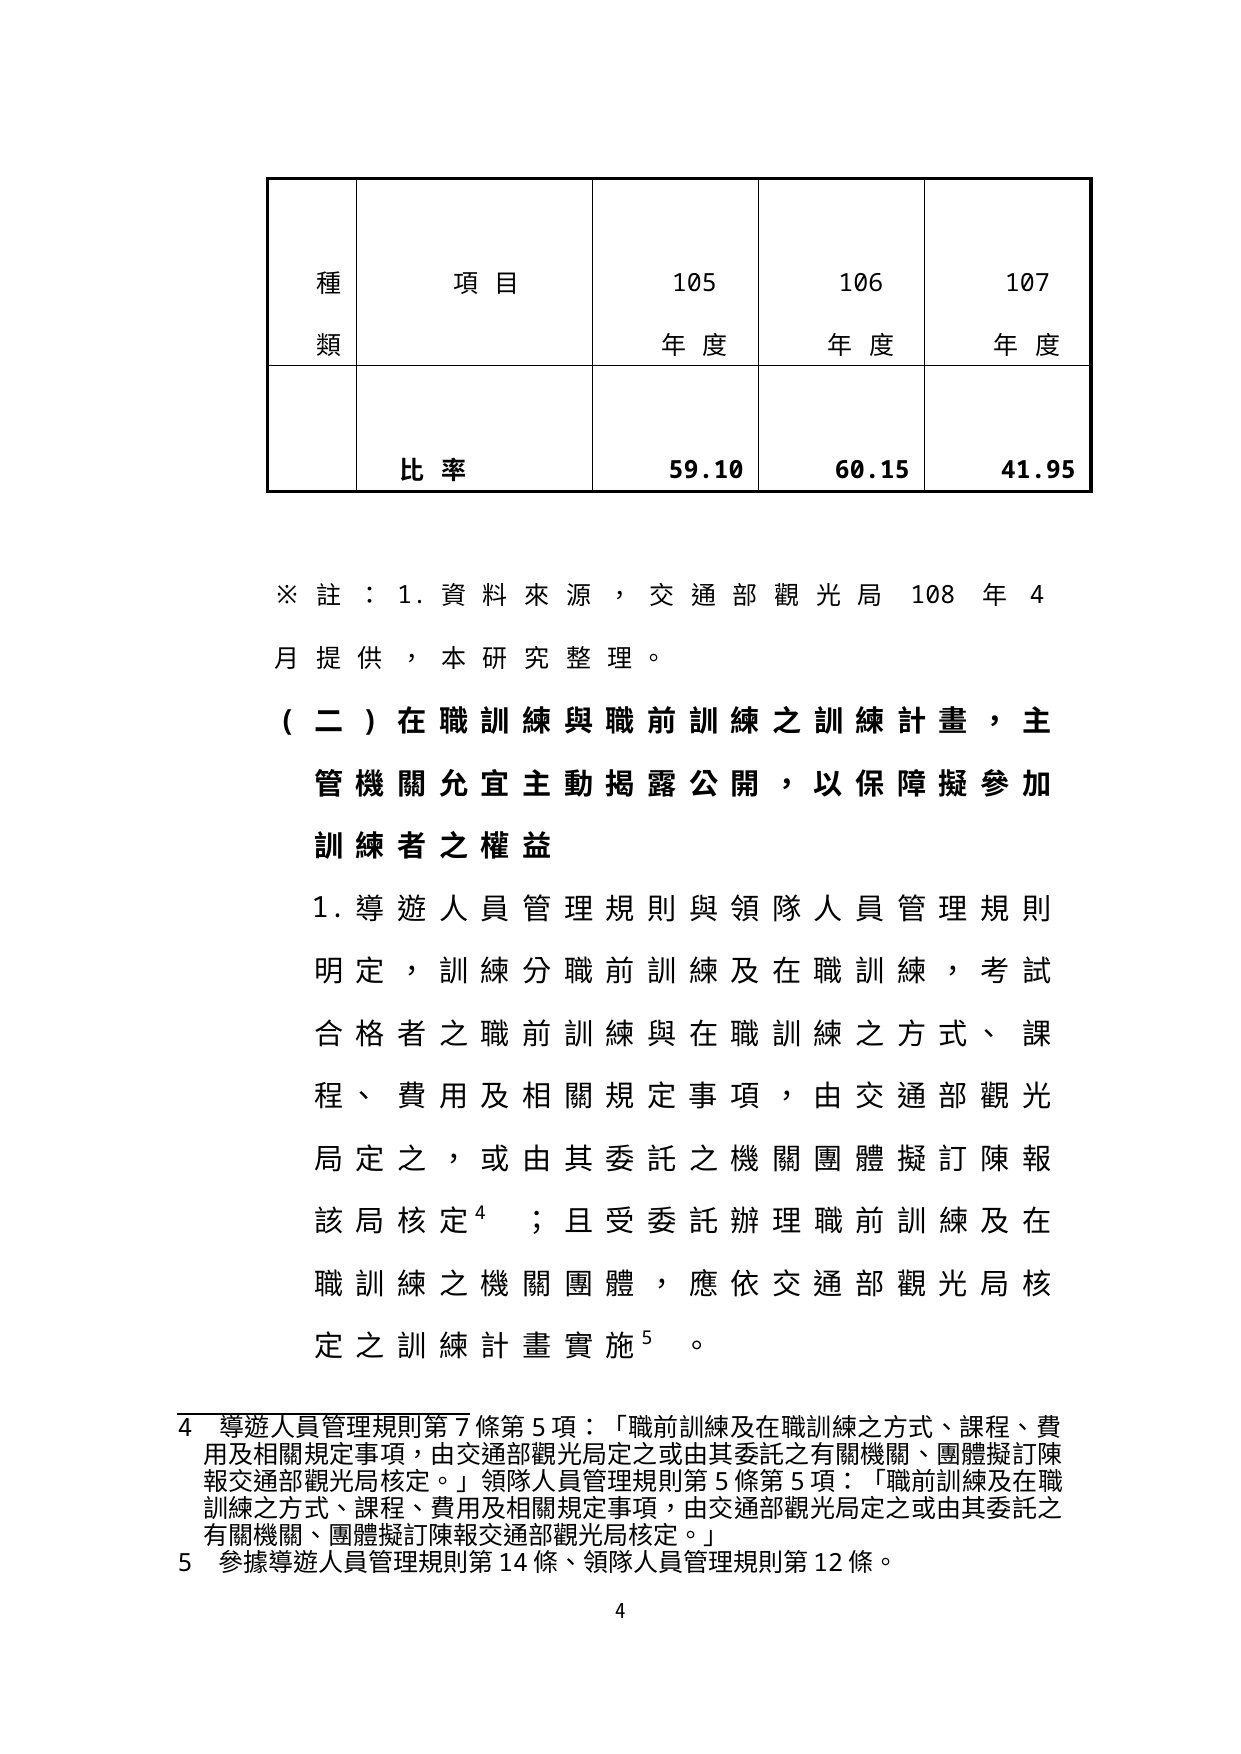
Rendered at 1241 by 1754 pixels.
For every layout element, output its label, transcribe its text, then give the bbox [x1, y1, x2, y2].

text 參據導遊人員管理規則第14條、領隊人員管理規則第12條。 [177, 1550, 1063, 1577]
text ※註：1.資料來源，交通部觀光局108年4月提供，本研究整理。 [256, 552, 1058, 677]
table_header 105年度 [593, 180, 758, 365]
table_header 種類 [269, 180, 356, 365]
text (二)在職訓練與職前訓練之訓練計畫，主管機關允宜主動揭露公開，以保障擬參加訓練者之權益 [242, 677, 1058, 865]
table_cell [269, 366, 356, 490]
text 導遊人員管理規則第7條第5項：「職前訓練及在職訓練之方式、課程、費用及相關規定事項，由交通部觀光局定之或由其委託之有關機關、團體擬訂陳報交通部觀光局核定。」領隊人員管理規則第5條第5項：「職前訓練及在職訓練之方式、課程、費用及相關規定事項，由交通部觀光局定之或由其委託之有關機關、團體擬訂陳報交通部觀光局核定。」 [177, 1414, 1063, 1550]
table_cell 41.95 [925, 366, 1089, 490]
table_cell 60.15 [759, 366, 924, 490]
table_cell 比率 [357, 366, 592, 490]
table_cell 59.10 [593, 366, 758, 490]
table_header 107年度 [925, 180, 1089, 365]
table_header 項目 [357, 180, 592, 365]
table_header 106年度 [759, 180, 924, 365]
text 1.導遊人員管理規則與領隊人員管理規則明定，訓練分職前訓練及在職訓練，考試合格者之職前訓練與在職訓練之方式、課程、費用及相關規定事項，由交通部觀光局定之，或由其委託之機關團體擬訂陳報該局核定；且受委託辦理職前訓練及在職訓練之機關團體，應依交通部觀光局核定之訓練計畫實施。 [271, 865, 1058, 1365]
